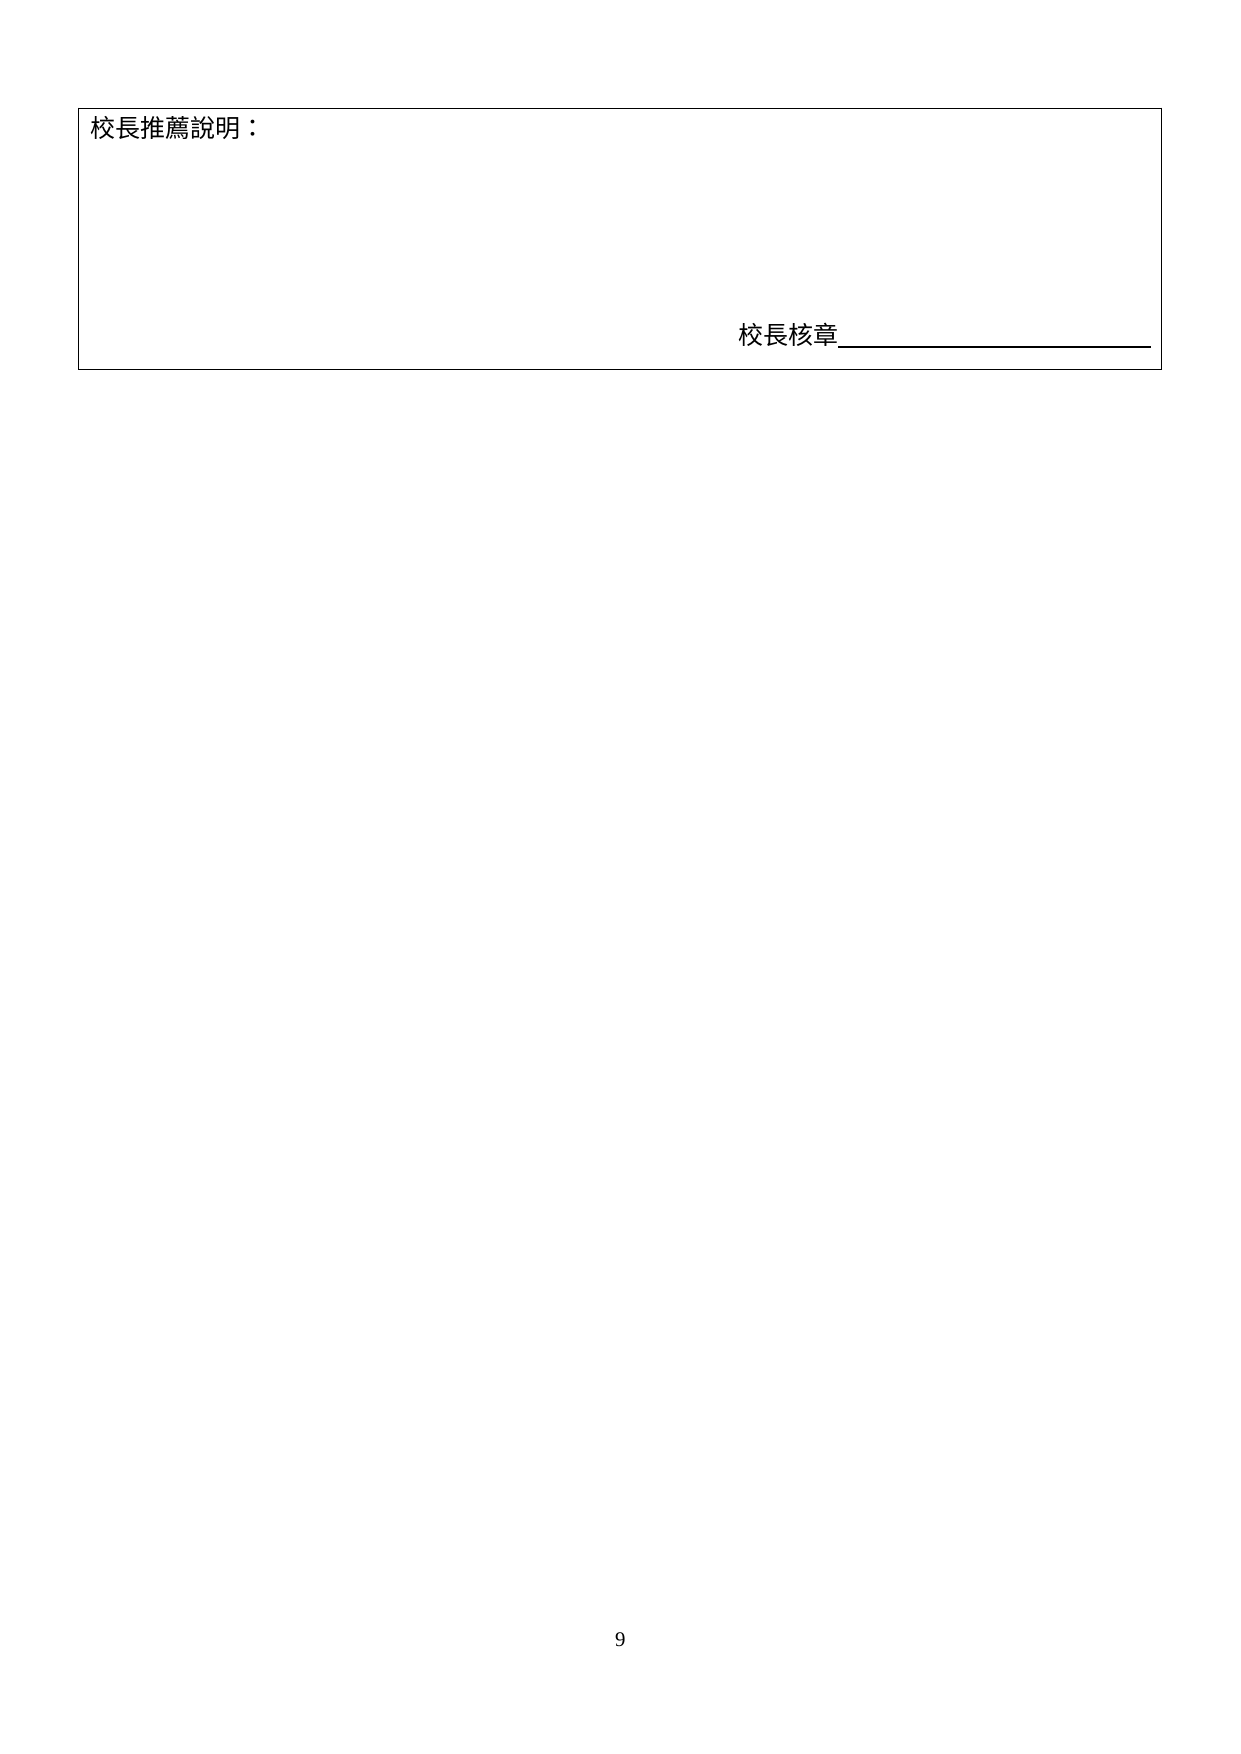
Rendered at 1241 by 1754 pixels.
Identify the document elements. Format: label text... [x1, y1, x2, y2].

table_cell 校長推薦說明： 校長核章 [79, 109, 1161, 369]
